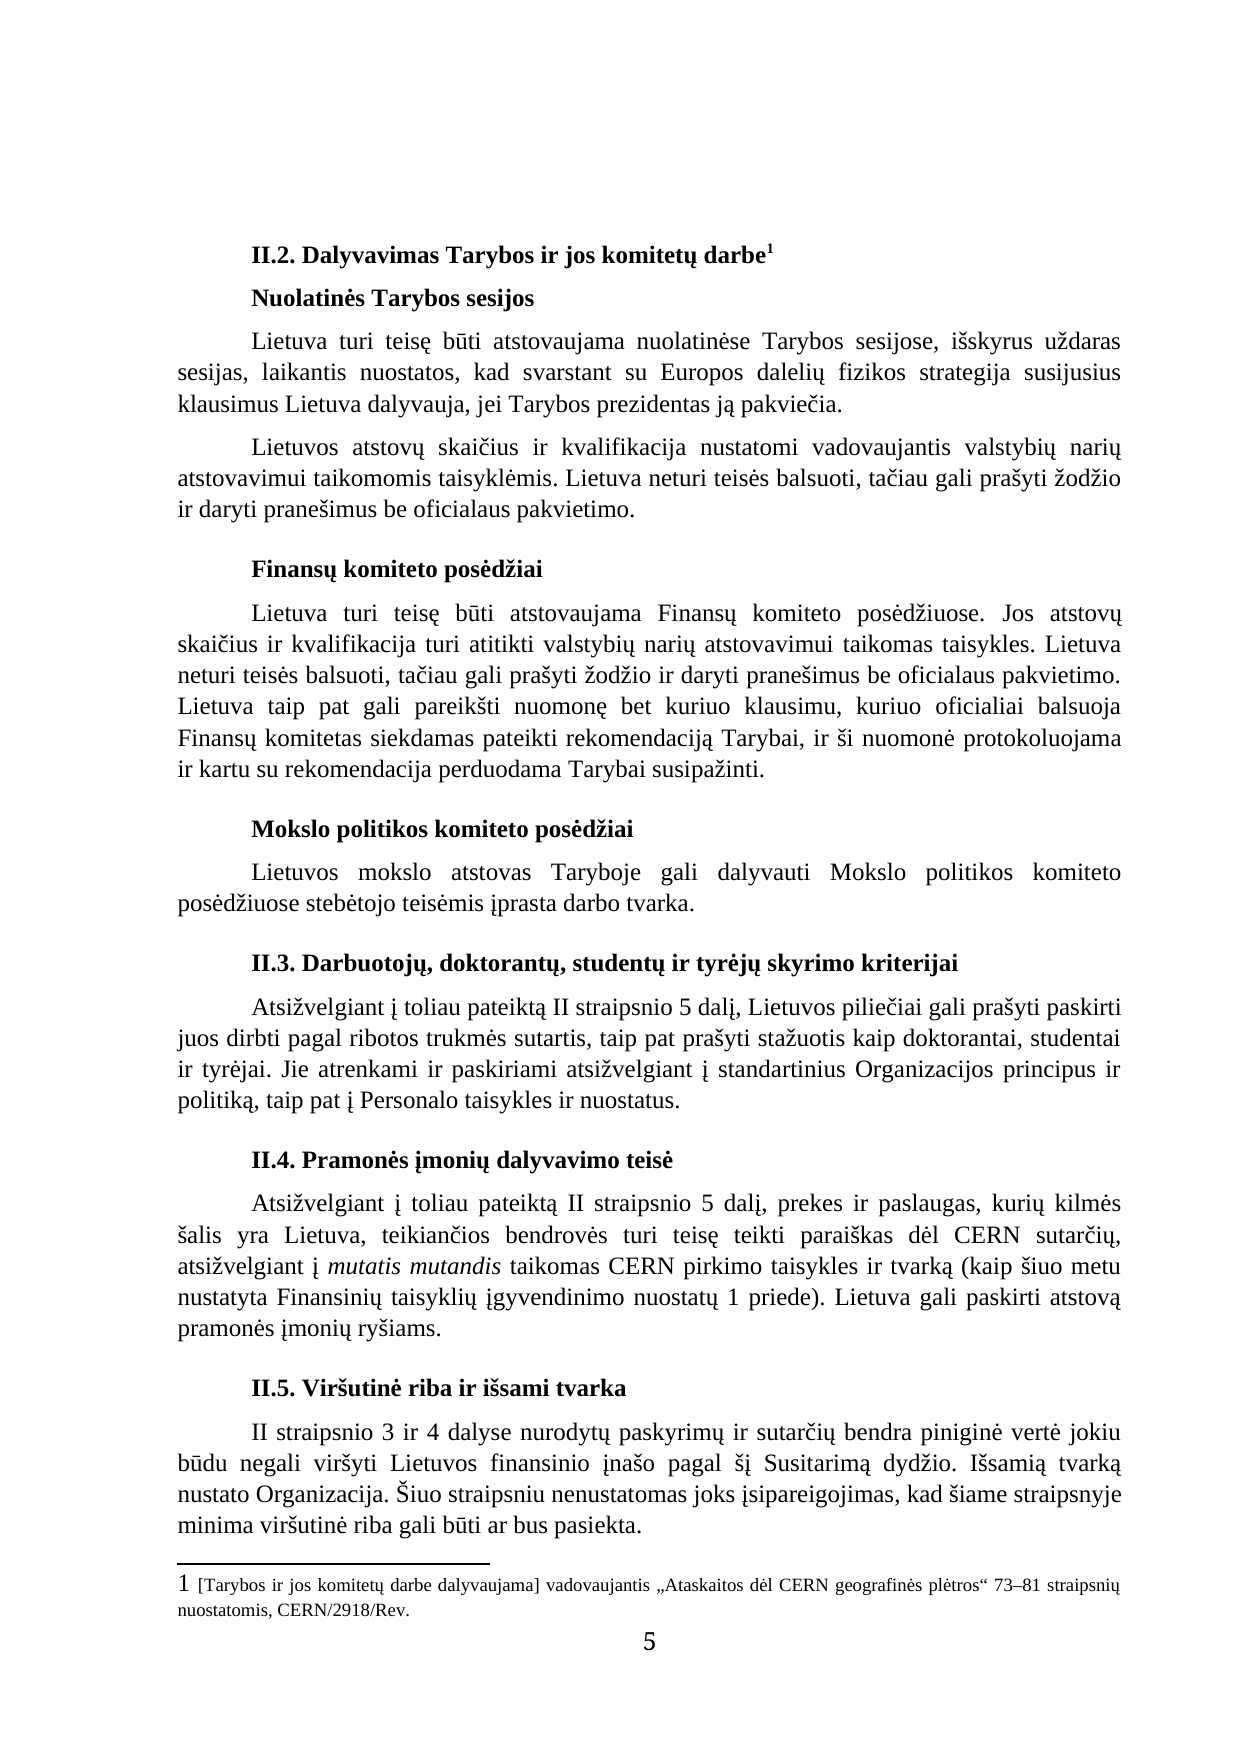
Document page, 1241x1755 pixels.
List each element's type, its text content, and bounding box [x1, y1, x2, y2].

text Lietuva turi teisę būti atstovaujama Finansų komiteto posėdžiuose. Jos atstovų skaičius ir kvalifikacija turi atitikti valstybių narių atstovavimui taikomas taisykles. Lietuva neturi teisės balsuoti, tačiau gali prašyti žodžio ir daryti pranešimus be oficialaus pakvietimo. Lietuva taip pat gali pareikšti nuomonę bet kuriuo klausimu, kuriuo oficialiai balsuoja Finansų komitetas siekdamas pateikti rekomendaciją Tarybai, ir ši nuomonė protokoluojama ir kartu su rekomendacija perduodama Tarybai susipažinti. [177, 595, 1122, 783]
text II.5. Viršutinė riba ir išsami tvarka [177, 1371, 1122, 1402]
text II.4. Pramonės įmonių dalyvavimo teisė [177, 1143, 1122, 1174]
text II.3. Darbuotojų, doktorantų, studentų ir tyrėjų skyrimo kriterijai [177, 946, 1122, 977]
text [Tarybos ir jos komitetų darbe dalyvaujama] vadovaujantis „Ataskaitos dėl CERN geografinės plėtros“ 73–81 straipsnių nuostatomis, CERN/2918/Rev. [177, 1564, 1122, 1620]
text Finansų komiteto posėdžiai [177, 552, 1122, 583]
text Mokslo politikos komiteto posėdžiai [177, 811, 1122, 843]
text Nuolatinės Tarybos sesijos [177, 280, 1122, 312]
text Lietuva turi teisę būti atstovaujama nuolatinėse Tarybos sesijose, išskyrus uždaras sesijas, laikantis nuostatos, kad svarstant su Europos dalelių fizikos strategija susijusius klausimus Lietuva dalyvauja, jei Tarybos prezidentas ją pakviečia. [177, 324, 1122, 417]
text Atsižvelgiant į toliau pateiktą II straipsnio 5 dalį, Lietuvos piliečiai gali prašyti paskirti juos dirbti pagal ribotos trukmės sutartis, taip pat prašyti stažuotis kaip doktorantai, studentai ir tyrėjai. Jie atrenkami ir paskiriami atsižvelgiant į standartinius Organizacijos principus ir politiką, taip pat į Personalo taisykles ir nuostatus. [177, 989, 1122, 1114]
text Lietuvos mokslo atstovas Taryboje gali dalyvauti Mokslo politikos komiteto posėdžiuose stebėtojo teisėmis įprasta darbo tvarka. [177, 854, 1122, 917]
text II.2. Dalyvavimas Tarybos ir jos komitetų darbe [177, 237, 1122, 268]
text II straipsnio 3 ir 4 dalyse nurodytų paskyrimų ir sutarčių bendra piniginė vertė jokiu būdu negali viršyti Lietuvos finansinio įnašo pagal šį Susitarimą dydžio. Išsamią tvarką nustato Organizacija. Šiuo straipsniu nenustatomas joks įsipareigojimas, kad šiame straipsnyje minima viršutinė riba gali būti ar bus pasiekta. [177, 1414, 1122, 1539]
text Atsižvelgiant į toliau pateiktą II straipsnio 5 dalį, prekes ir paslaugas, kurių kilmės šalis yra Lietuva, teikiančios bendrovės turi teisę teikti paraiškas dėl CERN sutarčių, atsižvelgiant į mutatis mutandis taikomas CERN pirkimo taisykles ir tvarką (kaip šiuo metu nustatyta Finansinių taisyklių įgyvendinimo nuostatų 1 priede). Lietuva gali paskirti atstovą pramonės įmonių ryšiams. [177, 1186, 1122, 1342]
text Lietuvos atstovų skaičius ir kvalifikacija nustatomi vadovaujantis valstybių narių atstovavimui taikomomis taisyklėmis. Lietuva neturi teisės balsuoti, tačiau gali prašyti žodžio ir daryti pranešimus be oficialaus pakvietimo. [177, 429, 1122, 523]
